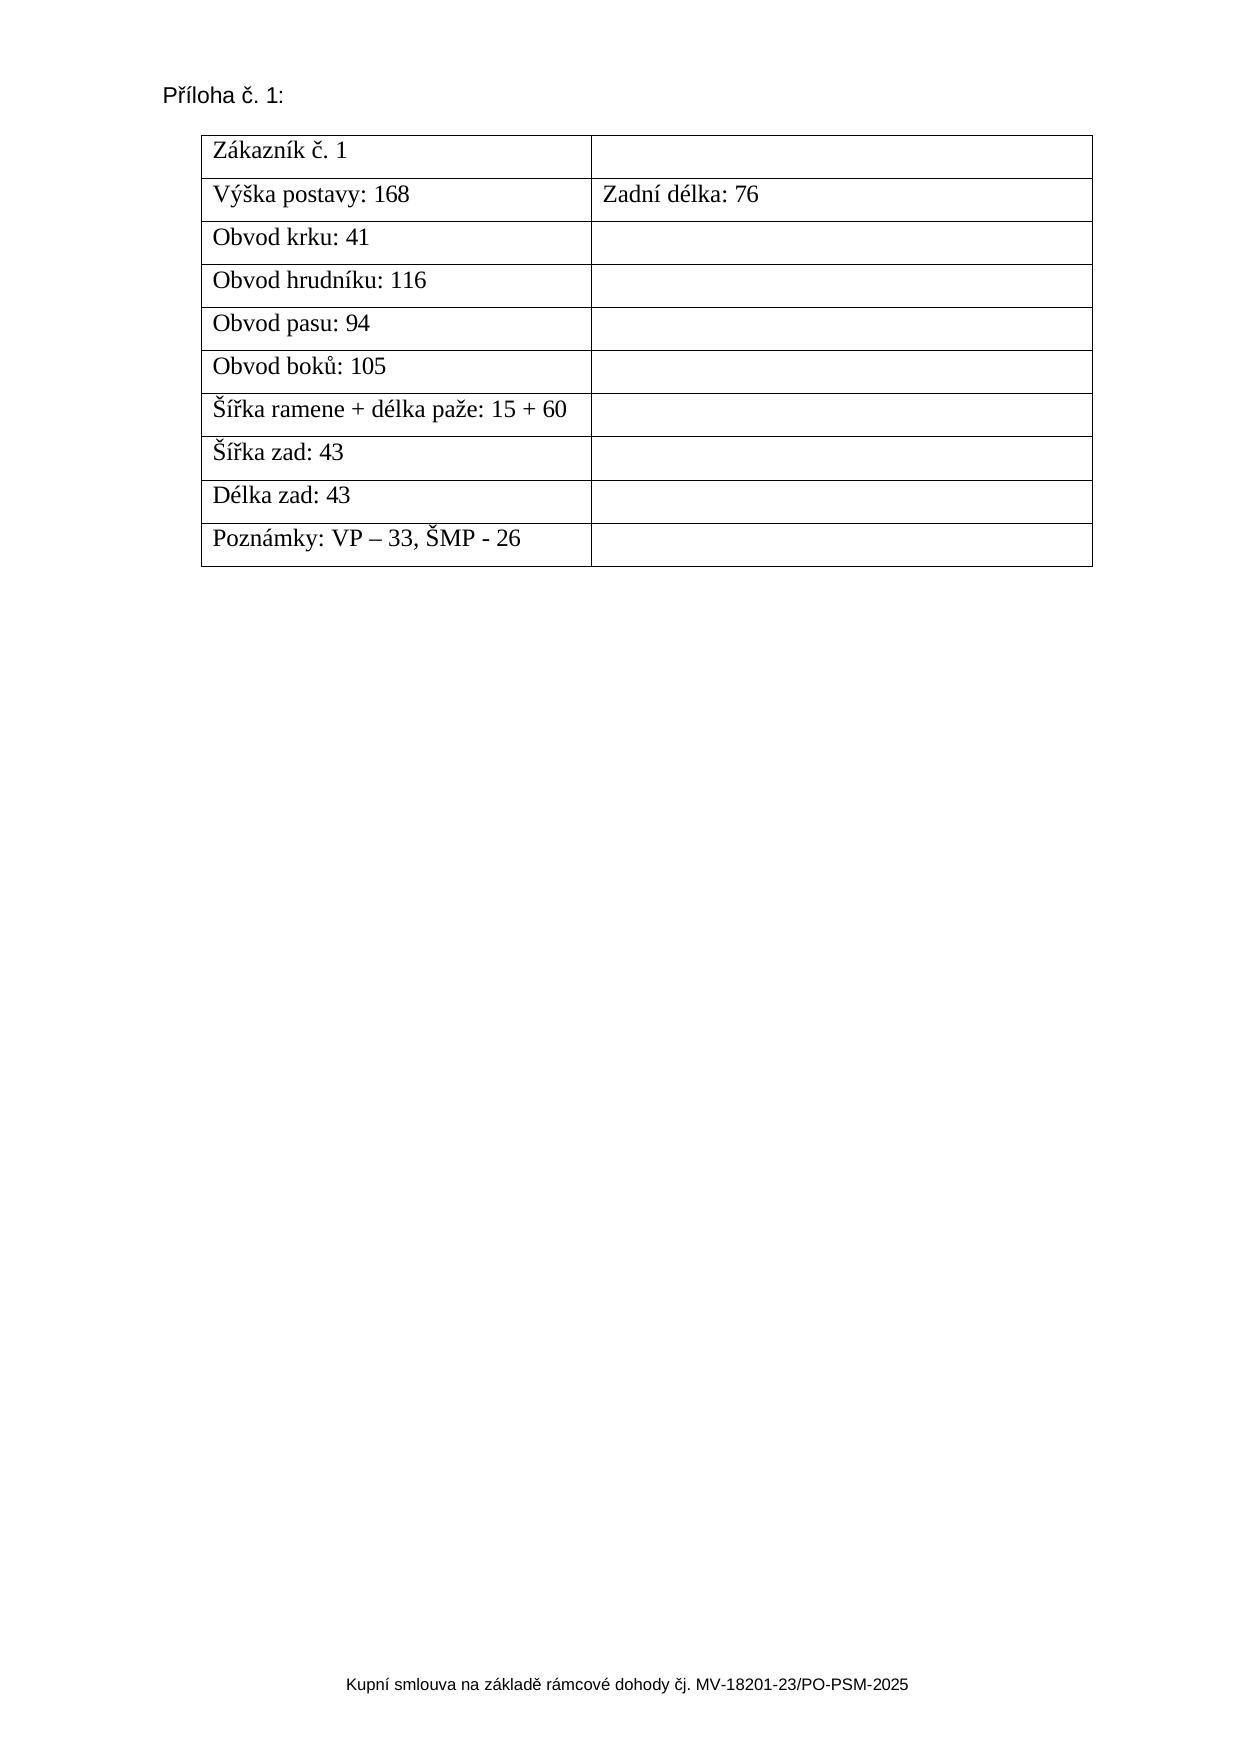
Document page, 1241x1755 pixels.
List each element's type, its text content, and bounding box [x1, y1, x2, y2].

table_cell [592, 222, 1092, 264]
table_cell [592, 394, 1092, 436]
table_cell [592, 265, 1092, 307]
table_cell [592, 524, 1092, 566]
table_cell [592, 437, 1092, 479]
table_cell Obvod boků: 105 [202, 351, 591, 393]
table_cell Šířka zad: 43 [202, 437, 591, 479]
table_header Zákazník č. 1 [202, 136, 591, 178]
table_cell Obvod pasu: 94 [202, 308, 591, 350]
table_cell Poznámky: VP – 33, ŠMP - 26 [202, 524, 591, 566]
table_cell [592, 308, 1092, 350]
table_cell Zadní délka: 76 [592, 179, 1092, 221]
table_cell Výška postavy: 168 [202, 179, 591, 221]
table_cell Obvod hrudníku: 116 [202, 265, 591, 307]
table_cell [592, 351, 1092, 393]
table_cell Obvod krku: 41 [202, 222, 591, 264]
table_header [592, 136, 1092, 178]
table_cell [592, 481, 1092, 523]
table_cell Šířka ramene + délka paže: 15 + 60 [202, 394, 591, 436]
text Příloha č. 1: [162, 82, 1137, 109]
table_cell Délka zad: 43 [202, 481, 591, 523]
